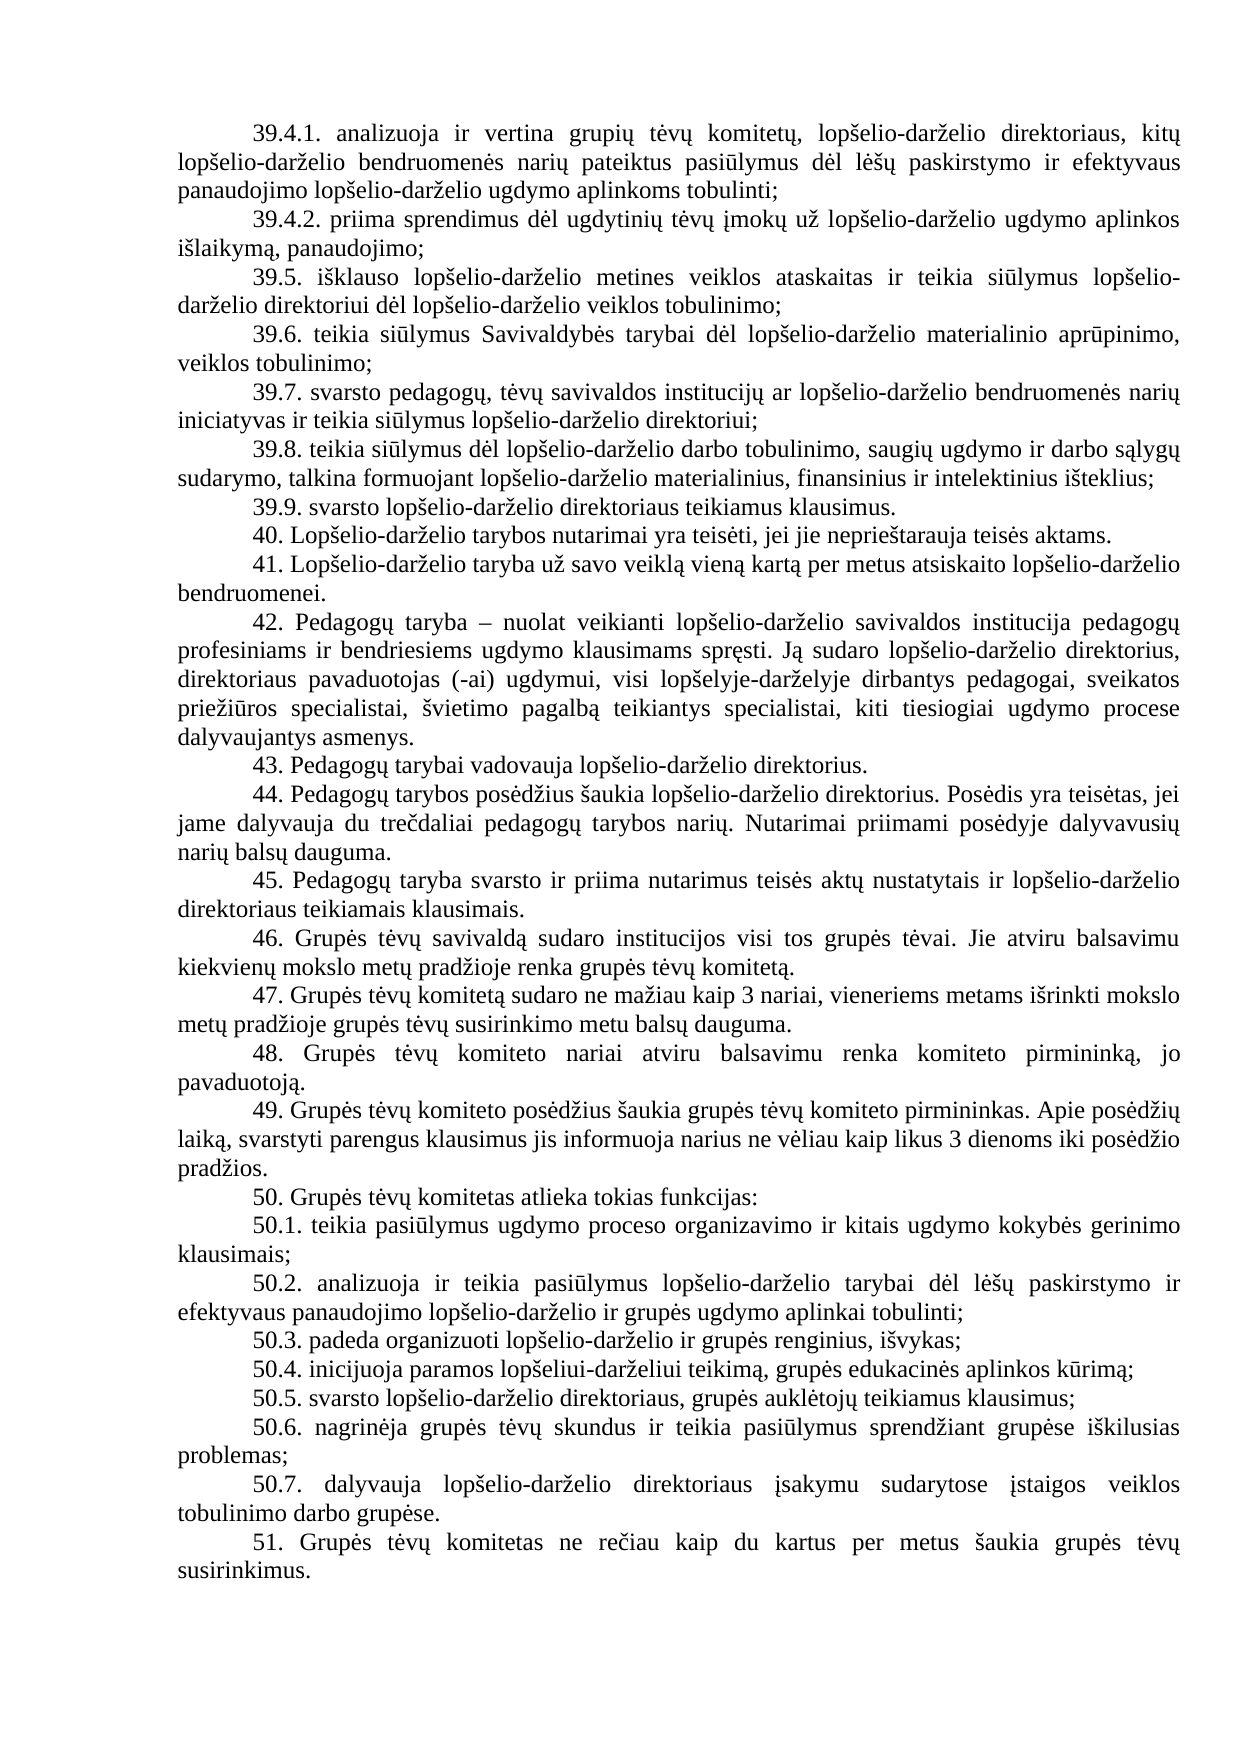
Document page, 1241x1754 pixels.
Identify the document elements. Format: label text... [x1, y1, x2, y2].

text 44. Pedagogų tarybos posėdžius šaukia lopšelio-darželio direktorius. Posėdis yra teisėtas, jei jame dalyvauja du trečdaliai pedagogų tarybos narių. Nutarimai priimami posėdyje dalyvavusių narių balsų dauguma. [177, 779, 1181, 866]
text 47. Grupės tėvų komitetą sudaro ne mažiau kaip 3 nariai, vieneriems metams išrinkti mokslo metų pradžioje grupės tėvų susirinkimo metu balsų dauguma. [177, 981, 1181, 1038]
text 39.6. teikia siūlymus Savivaldybės tarybai dėl lopšelio-darželio materialinio aprūpinimo, veiklos tobulinimo; [177, 319, 1181, 377]
text 46. Grupės tėvų savivaldą sudaro institucijos visi tos grupės tėvai. Jie atviru balsavimu kiekvienų mokslo metų pradžioje renka grupės tėvų komitetą. [177, 923, 1181, 981]
text 40. Lopšelio-darželio tarybos nutarimai yra teisėti, jei jie neprieštarauja teisės aktams. [177, 521, 1181, 549]
text 51. Grupės tėvų komitetas ne rečiau kaip du kartus per metus šaukia grupės tėvų susirinkimus. [177, 1527, 1181, 1584]
text 50.4. inicijuoja paramos lopšeliui-darželiui teikimą, grupės edukacinės aplinkos kūrimą; [177, 1354, 1181, 1383]
text 50.5. svarsto lopšelio-darželio direktoriaus, grupės auklėtojų teikiamus klausimus; [177, 1383, 1181, 1412]
text 39.5. išklauso lopšelio-darželio metines veiklos ataskaitas ir teikia siūlymus lopšelio-darželio direktoriui dėl lopšelio-darželio veiklos tobulinimo; [177, 262, 1181, 319]
text 50.7. dalyvauja lopšelio-darželio direktoriaus įsakymu sudarytose įstaigos veiklos tobulinimo darbo grupėse. [177, 1469, 1181, 1527]
text 50. Grupės tėvų komitetas atlieka tokias funkcijas: [177, 1182, 1181, 1211]
text 39.8. teikia siūlymus dėl lopšelio-darželio darbo tobulinimo, saugių ugdymo ir darbo sąlygų sudarymo, talkina formuojant lopšelio-darželio materialinius, finansinius ir intelektinius išteklius; [177, 434, 1181, 492]
text 50.3. padeda organizuoti lopšelio-darželio ir grupės renginius, išvykas; [177, 1326, 1181, 1354]
text 39.9. svarsto lopšelio-darželio direktoriaus teikiamus klausimus. [177, 492, 1181, 521]
text 49. Grupės tėvų komiteto posėdžius šaukia grupės tėvų komiteto pirmininkas. Apie posėdžių laiką, svarstyti parengus klausimus jis informuoja narius ne vėliau kaip likus 3 dienoms iki posėdžio pradžios. [177, 1096, 1181, 1182]
text 42. Pedagogų taryba – nuolat veikianti lopšelio-darželio savivaldos institucija pedagogų profesiniams ir bendriesiems ugdymo klausimams spręsti. Ją sudaro lopšelio-darželio direktorius, direktoriaus pavaduotojas (-ai) ugdymui, visi lopšelyje-darželyje dirbantys pedagogai, sveikatos priežiūros specialistai, švietimo pagalbą teikiantys specialistai, kiti tiesiogiai ugdymo procese dalyvaujantys asmenys. [177, 607, 1181, 751]
text 39.4.1. analizuoja ir vertina grupių tėvų komitetų, lopšelio-darželio direktoriaus, kitų lopšelio-darželio bendruomenės narių pateiktus pasiūlymus dėl lėšų paskirstymo ir efektyvaus panaudojimo lopšelio-darželio ugdymo aplinkoms tobulinti; [177, 118, 1181, 204]
text 50.2. analizuoja ir teikia pasiūlymus lopšelio-darželio tarybai dėl lėšų paskirstymo ir efektyvaus panaudojimo lopšelio-darželio ir grupės ugdymo aplinkai tobulinti; [177, 1268, 1181, 1326]
text 41. Lopšelio-darželio taryba už savo veiklą vieną kartą per metus atsiskaito lopšelio-darželio bendruomenei. [177, 549, 1181, 607]
text 50.1. teikia pasiūlymus ugdymo proceso organizavimo ir kitais ugdymo kokybės gerinimo klausimais; [177, 1211, 1181, 1268]
text 43. Pedagogų tarybai vadovauja lopšelio-darželio direktorius. [177, 751, 1181, 779]
text 48. Grupės tėvų komiteto nariai atviru balsavimu renka komiteto pirmininką, jo pavaduotoją. [177, 1038, 1181, 1096]
text 50.6. nagrinėja grupės tėvų skundus ir teikia pasiūlymus sprendžiant grupėse iškilusias problemas; [177, 1412, 1181, 1469]
text 39.4.2. priima sprendimus dėl ugdytinių tėvų įmokų už lopšelio-darželio ugdymo aplinkos išlaikymą, panaudojimo; [177, 204, 1181, 262]
text 39.7. svarsto pedagogų, tėvų savivaldos institucijų ar lopšelio-darželio bendruomenės narių iniciatyvas ir teikia siūlymus lopšelio-darželio direktoriui; [177, 377, 1181, 434]
text 45. Pedagogų taryba svarsto ir priima nutarimus teisės aktų nustatytais ir lopšelio-darželio direktoriaus teikiamais klausimais. [177, 866, 1181, 923]
